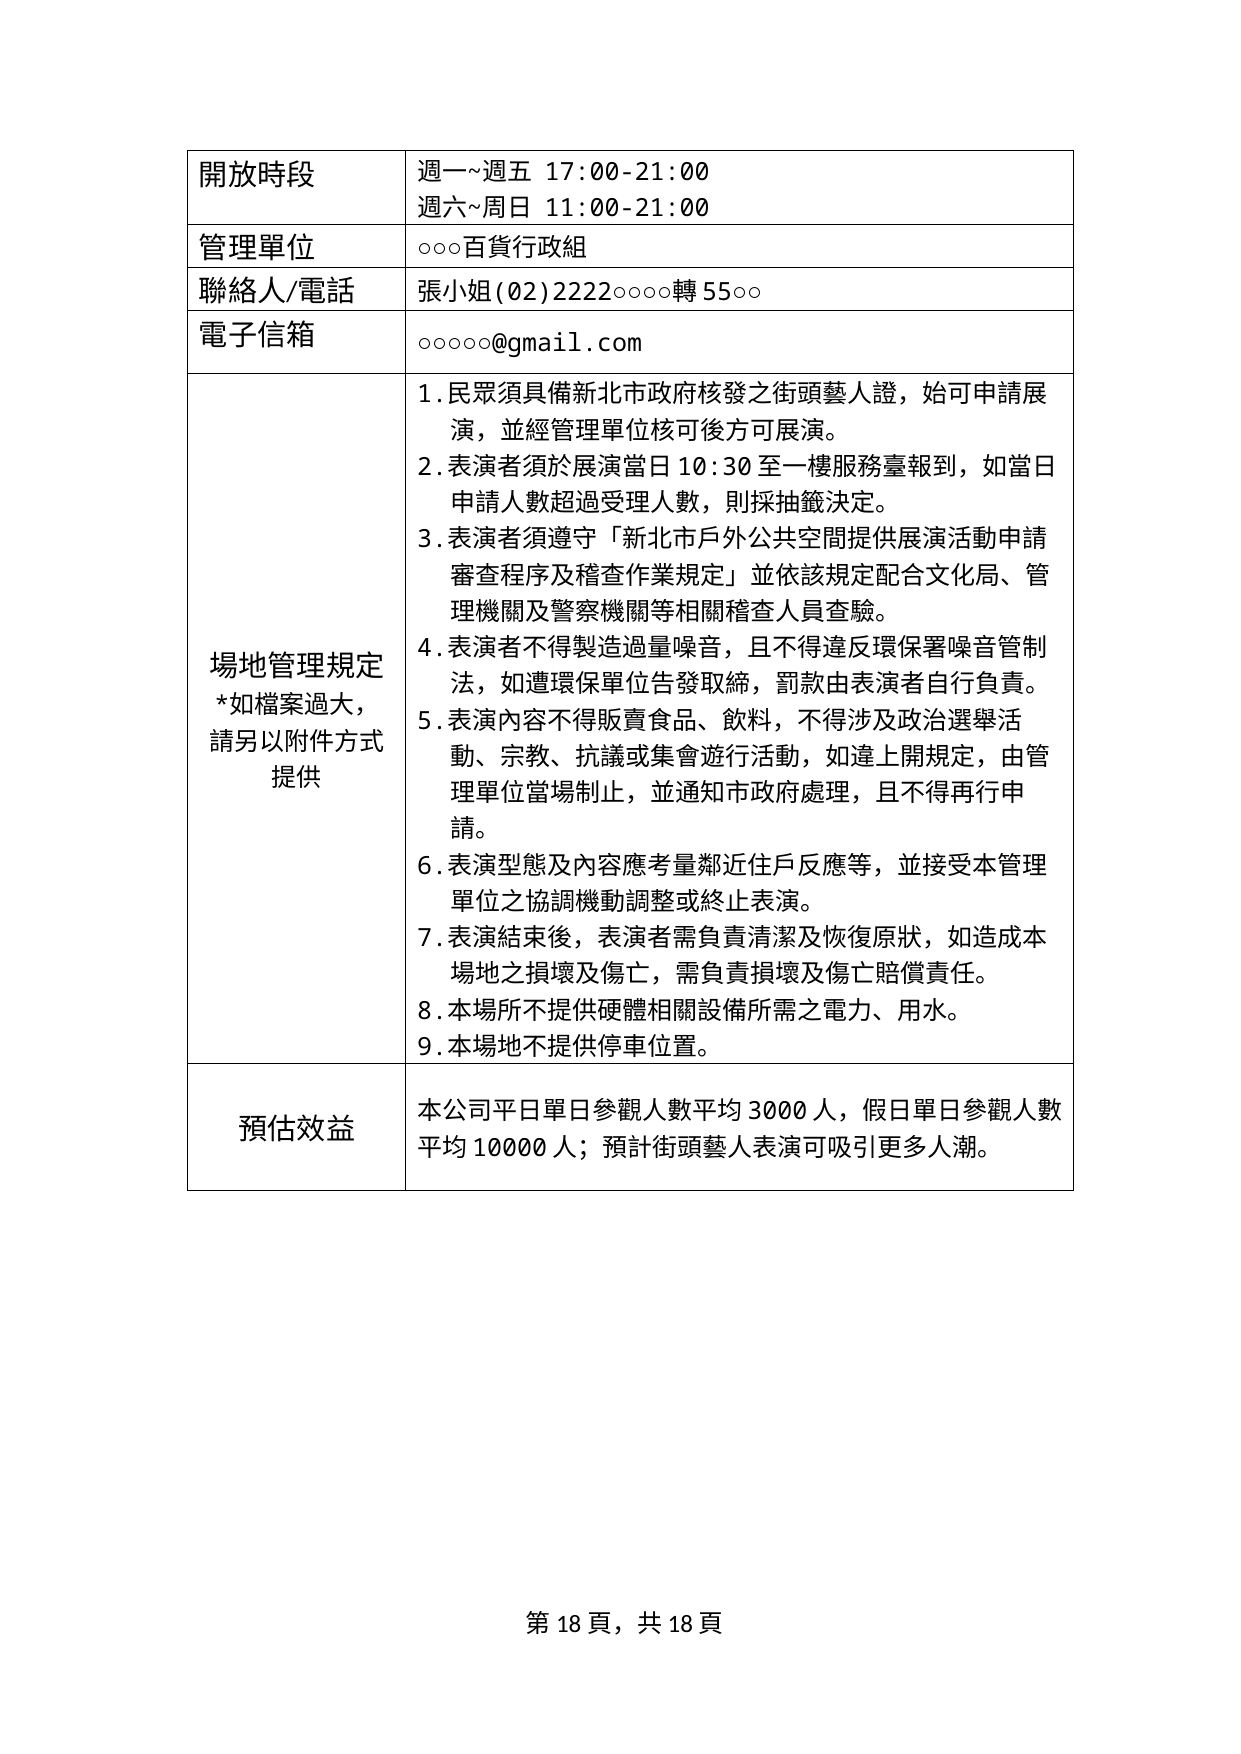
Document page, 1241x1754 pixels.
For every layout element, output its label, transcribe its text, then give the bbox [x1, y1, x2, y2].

table_cell 張小姐(02)2222○○○○轉55○○ [406, 268, 1073, 310]
table_header 開放時段 [188, 151, 405, 223]
table_cell 電子信箱 [188, 311, 405, 373]
table_cell ○○○○○@gmail.com [406, 311, 1073, 373]
table_cell 預估效益 [188, 1064, 405, 1190]
table_cell 聯絡人/電話 [188, 268, 405, 310]
table_cell 管理單位 [188, 225, 405, 267]
table_cell 1.民眾須具備新北市政府核發之街頭藝人證，始可申請展演，並經管理單位核可後方可展演。 2.表演者須於展演當日10:30至一樓服務臺報到，如當日申請人數超過受理人數，則採抽籤決定。 3.表演者須遵守「新北市戶外公共空間提供展演活動申請審查程序及稽查作業規定」並依該規定配合文化局、管理機關及警察機關等相關稽查人員查驗。 4.表演者不得製造過量噪音，且不得違反環保署噪音管制法，如遭環保單位告發取締，罰款由表演者自行負責。 5.表演內容不得販賣食品、飲料，不得涉及政治選舉活動、宗教、抗議或集會遊行活動，如違上開規定，由管理單位當場制止，並通知市政府處理，且不得再行申請。 6.表演型態及內容應考量鄰近住戶反應等，並接受本管理單位之協調機動調整或終止表演。 7.表演結束後，表演者需負責清潔及恢復原狀，如造成本場地之損壞及傷亡，需負責損壞及傷亡賠償責任。 8.本場所不提供硬體相關設備所需之電力、用水。 9.本場地不提供停車位置。 [406, 374, 1073, 1063]
table_cell 本公司平日單日參觀人數平均3000人，假日單日參觀人數平均10000人；預計街頭藝人表演可吸引更多人潮。 [406, 1064, 1073, 1190]
table_header 週一~週五 17:00-21:00 週六~周日 11:00-21:00 [406, 151, 1073, 223]
table_cell ○○○百貨行政組 [406, 225, 1073, 267]
table_cell 場地管理規定 *如檔案過大， 請另以附件方式提供 [188, 374, 405, 1063]
